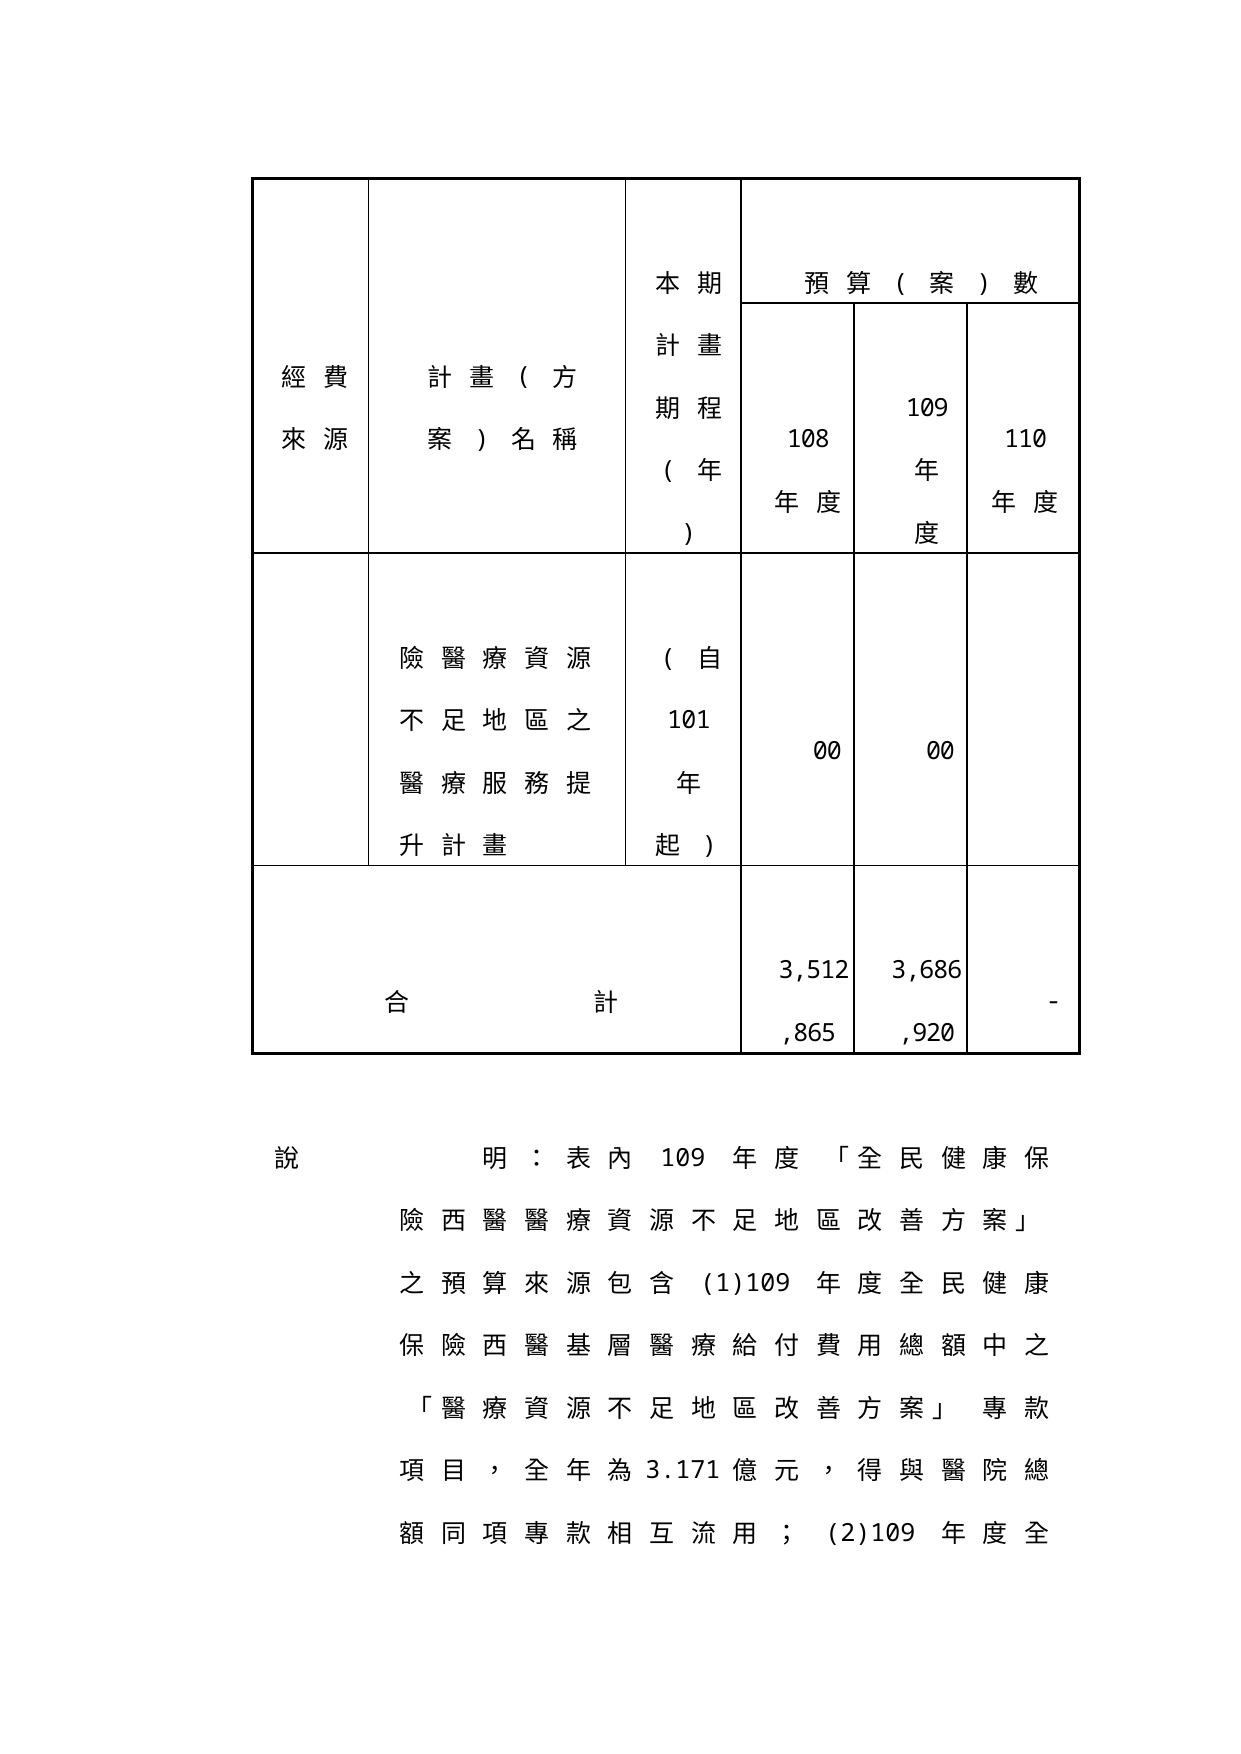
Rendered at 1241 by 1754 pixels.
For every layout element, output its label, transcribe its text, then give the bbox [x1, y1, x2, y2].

text 說 明：表內109年度「全民健康保險西醫醫療資源不足地區改善方案」之預算來源包含(1)109年度全民健康保險西醫基層醫療給付費用總額中之「醫療資源不足地區改善方案」專款項目，全年為3.171億元，得與醫院總額同項專款相互流用；(2)109年度全民健康保險醫院醫療費用總額中之「醫院支援西醫基層醫療資源不足地區改善方案」專款項目，全年為0.8億元，得與西醫基層總額同項專款相互流用。又除110年度為預算案數外，餘為法定預算數。 [242, 1115, 1058, 1552]
table_header 本期計畫期程(年) [626, 180, 740, 552]
table_cell 109年度 [855, 304, 966, 552]
table_cell - [968, 866, 1078, 1052]
table_cell 108年度 [742, 304, 853, 552]
table_cell 3,686,920 [855, 866, 966, 1052]
table_header 預算(案)數 [742, 180, 1078, 302]
table_cell (自101年起) [626, 554, 740, 865]
table_cell 合 計 [254, 866, 740, 1052]
table_header 計畫(方案)名稱 [369, 180, 625, 552]
table_cell 3,512,865 [742, 866, 853, 1052]
table_cell 00 [855, 554, 966, 865]
table_header 經費來源 [254, 180, 368, 552]
table_cell 險醫療資源不足地區之醫療服務提升計畫 [369, 554, 625, 865]
table_cell 110年度 [968, 304, 1078, 552]
table_cell 00 [742, 554, 853, 865]
table_cell [968, 554, 1078, 865]
table_cell [254, 554, 368, 865]
